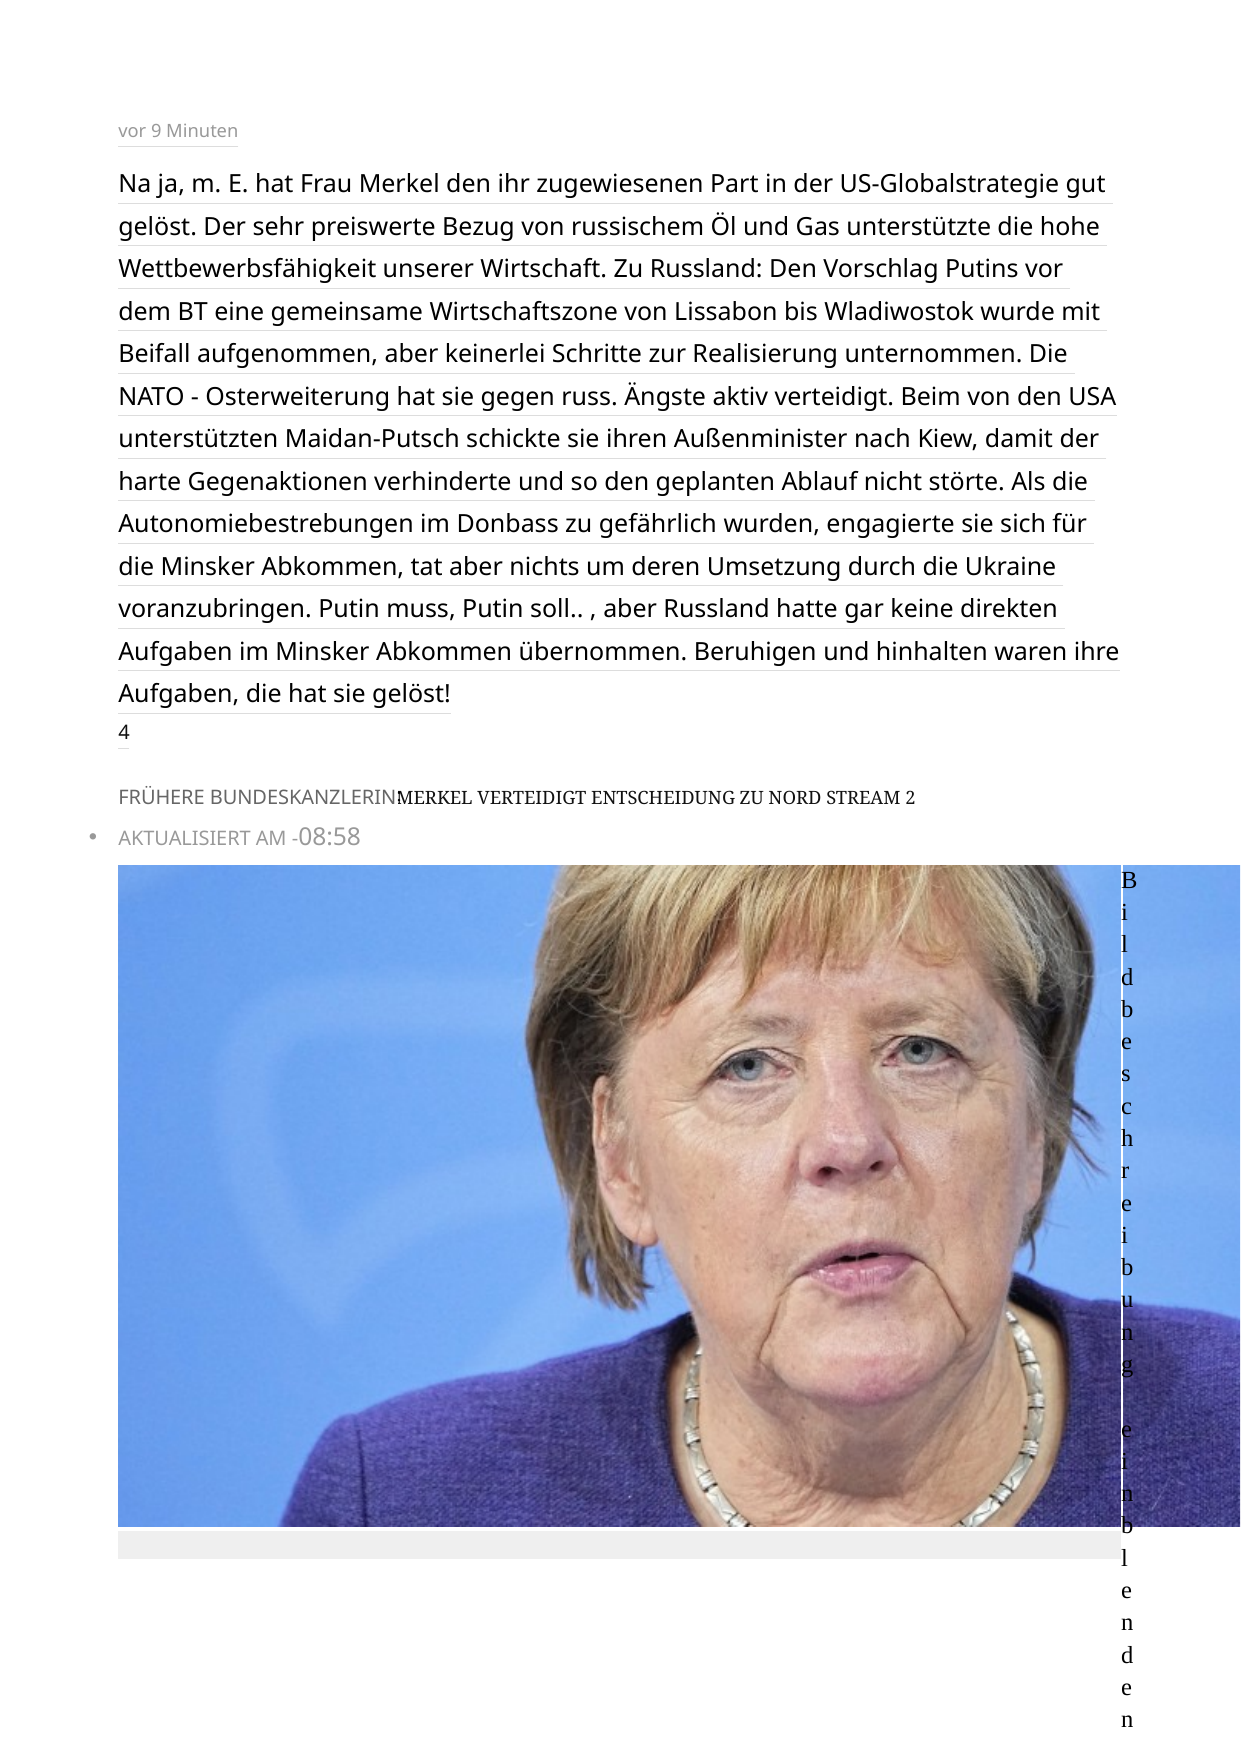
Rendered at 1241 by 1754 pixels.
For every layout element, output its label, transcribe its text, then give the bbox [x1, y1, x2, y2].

picture [1123, 865, 1241, 1527]
subtitle FRÜHERE BUNDESKANZLERINMerkel verteidigt Entscheidung zu Nord Stream 2 [118, 783, 1122, 810]
text 4 [118, 718, 1122, 749]
text vor 9 Minuten [118, 118, 1117, 147]
text Na ja, m. E. hat Frau Merkel den ihr zugewiesenen Part in der US-Globalstrategie gut gelöst. Der sehr preiswerte Bezug von russischem Öl und Gas unterstützte die hohe Wettbewerbsfähigkeit unserer Wirtschaft. Zu Russland: Den Vorschlag Putins vor dem BT eine gemeinsame Wirtschaftszone von Lissabon bis Wladiwostok wurde mit Beifall aufgenommen, aber keinerlei Schritte zur Realisierung unternommen. Die NATO - Osterweiterung hat sie gegen russ. Ängste aktiv verteidigt. Beim von den USA unterstützten Maidan-Putsch schickte sie ihren Außenminister nach Kiew, damit der harte Gegenaktionen verhinderte und so den geplanten Ablauf nicht störte. Als die Autonomiebestrebungen im Donbass zu gefährlich wurden, engagierte sie sich für die Minsker Abkommen, tat aber nichts um deren Umsetzung durch die Ukraine voranzubringen. Putin muss, Putin soll.. , aber Russland hatte gar keine direkten Aufgaben im Minsker Abkommen übernommen. Beruhigen und hinhalten waren ihre Aufgaben, die hat sie gelöst! [118, 166, 1122, 714]
list AKTUALISIERT AM -08:58 [118, 819, 1122, 853]
picture [1125, 1265, 1130, 1274]
picture [118, 865, 1121, 1527]
picture [1125, 1007, 1130, 1016]
